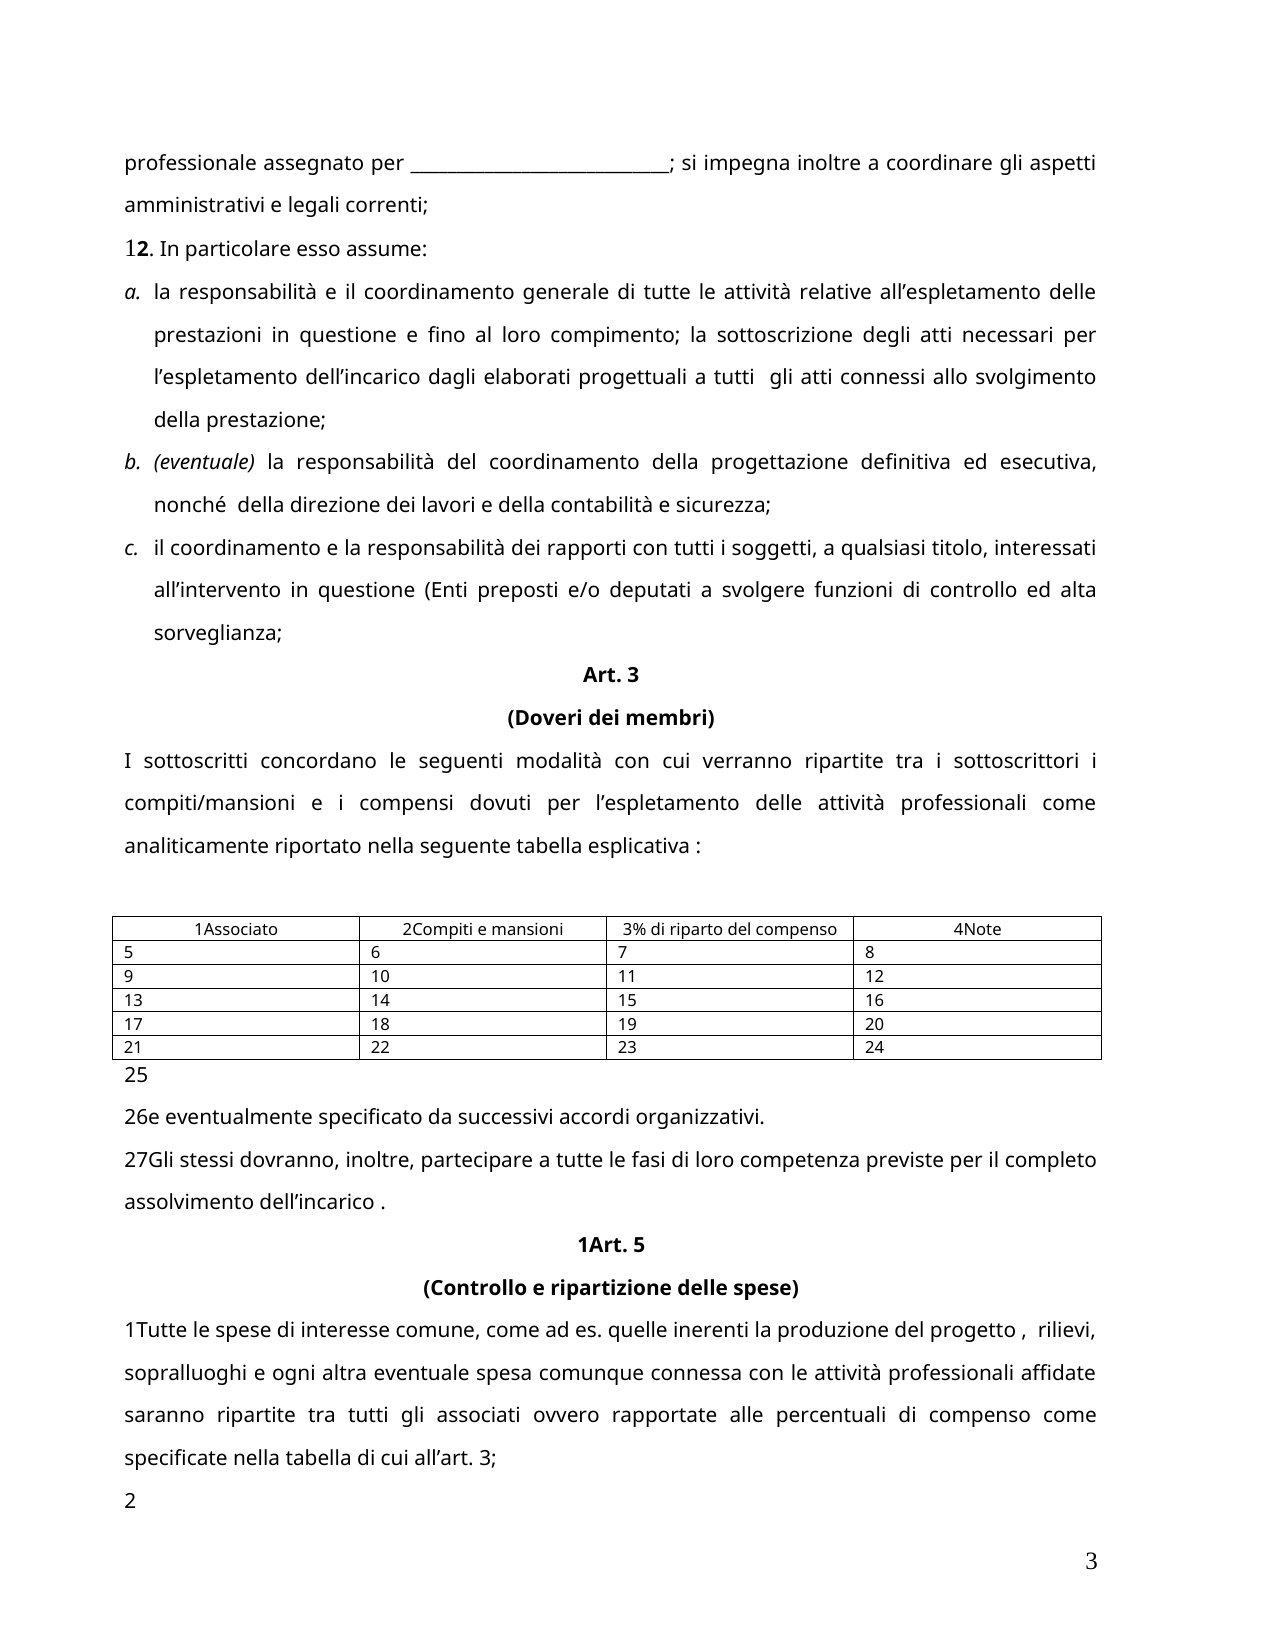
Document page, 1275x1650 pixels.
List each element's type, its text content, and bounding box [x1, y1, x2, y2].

table_cell [854, 989, 1101, 1011]
text I sottoscritti concordano le seguenti modalità con cui verranno ripartite tra i sottoscrittori i compiti/mansioni e i compensi dovuti per l’espletamento delle attività professionali come analiticamente riportato nella seguente tabella esplicativa : [124, 746, 1098, 859]
table_cell [607, 941, 853, 964]
table_cell [113, 989, 359, 1011]
table_cell [607, 1036, 853, 1059]
table_cell [113, 1036, 359, 1059]
table_cell [113, 941, 359, 964]
list e eventualmente specificato da successivi accordi organizzativi. [124, 1102, 1098, 1131]
text (Controllo e ripartizione delle spese) [124, 1273, 1098, 1301]
table_header % di riparto del compenso [607, 917, 853, 940]
text Art. 3 [124, 661, 1098, 689]
table_cell [854, 941, 1101, 964]
table_cell [854, 965, 1101, 987]
table_cell [360, 989, 606, 1011]
table_cell [854, 1012, 1101, 1035]
table_cell [607, 965, 853, 987]
table_cell [360, 941, 606, 964]
table_cell [607, 989, 853, 1011]
text professionale assegnato per ____________________________; si impegna inoltre a coordinare gli aspetti amministrativi e legali correnti; [124, 148, 1098, 219]
table_cell [360, 1036, 606, 1059]
list il coordinamento e la responsabilità dei rapporti con tutti i soggetti, a qualsiasi titolo, interessati all’intervento in questione (Enti preposti e/o deputati a svolgere funzioni di controllo ed alta sorveglianza; [124, 533, 1098, 646]
table_header Compiti e mansioni [360, 917, 606, 940]
list 2. In particolare esso assume: [124, 233, 1098, 262]
table_cell [854, 1036, 1101, 1059]
list (eventuale) la responsabilità del coordinamento della progettazione definitiva ed esecutiva, nonché della direzione dei lavori e della contabilità e sicurezza; [124, 447, 1098, 518]
list Gli stessi dovranno, inoltre, partecipare a tutte le fasi di loro competenza previste per il completo assolvimento dell’incarico . [124, 1145, 1098, 1216]
table_header Note [854, 917, 1101, 940]
list Art. 5 [124, 1230, 1098, 1258]
table_cell [113, 1012, 359, 1035]
text (Doveri dei membri) [124, 703, 1098, 732]
table_cell [113, 965, 359, 987]
table_header Associato [113, 917, 359, 940]
table_cell [360, 965, 606, 987]
list Tutte le spese di interesse comune, come ad es. quelle inerenti la produzione del progetto , rilievi, sopralluoghi e ogni altra eventuale spesa comunque connessa con le attività professionali affidate saranno ripartite tra tutti gli associati ovvero rapportate alle percentuali di compenso come specificate nella tabella di cui all’art. 3; [124, 1315, 1098, 1472]
list la responsabilità e il coordinamento generale di tutte le attività relative all’espletamento delle prestazioni in questione e fino al loro compimento; la sottoscrizione degli atti necessari per l’espletamento dell’incarico dagli elaborati progettuali a tutti gli atti connessi allo svolgimento della prestazione; [124, 277, 1098, 433]
table_cell [607, 1012, 853, 1035]
table_cell [360, 1012, 606, 1035]
